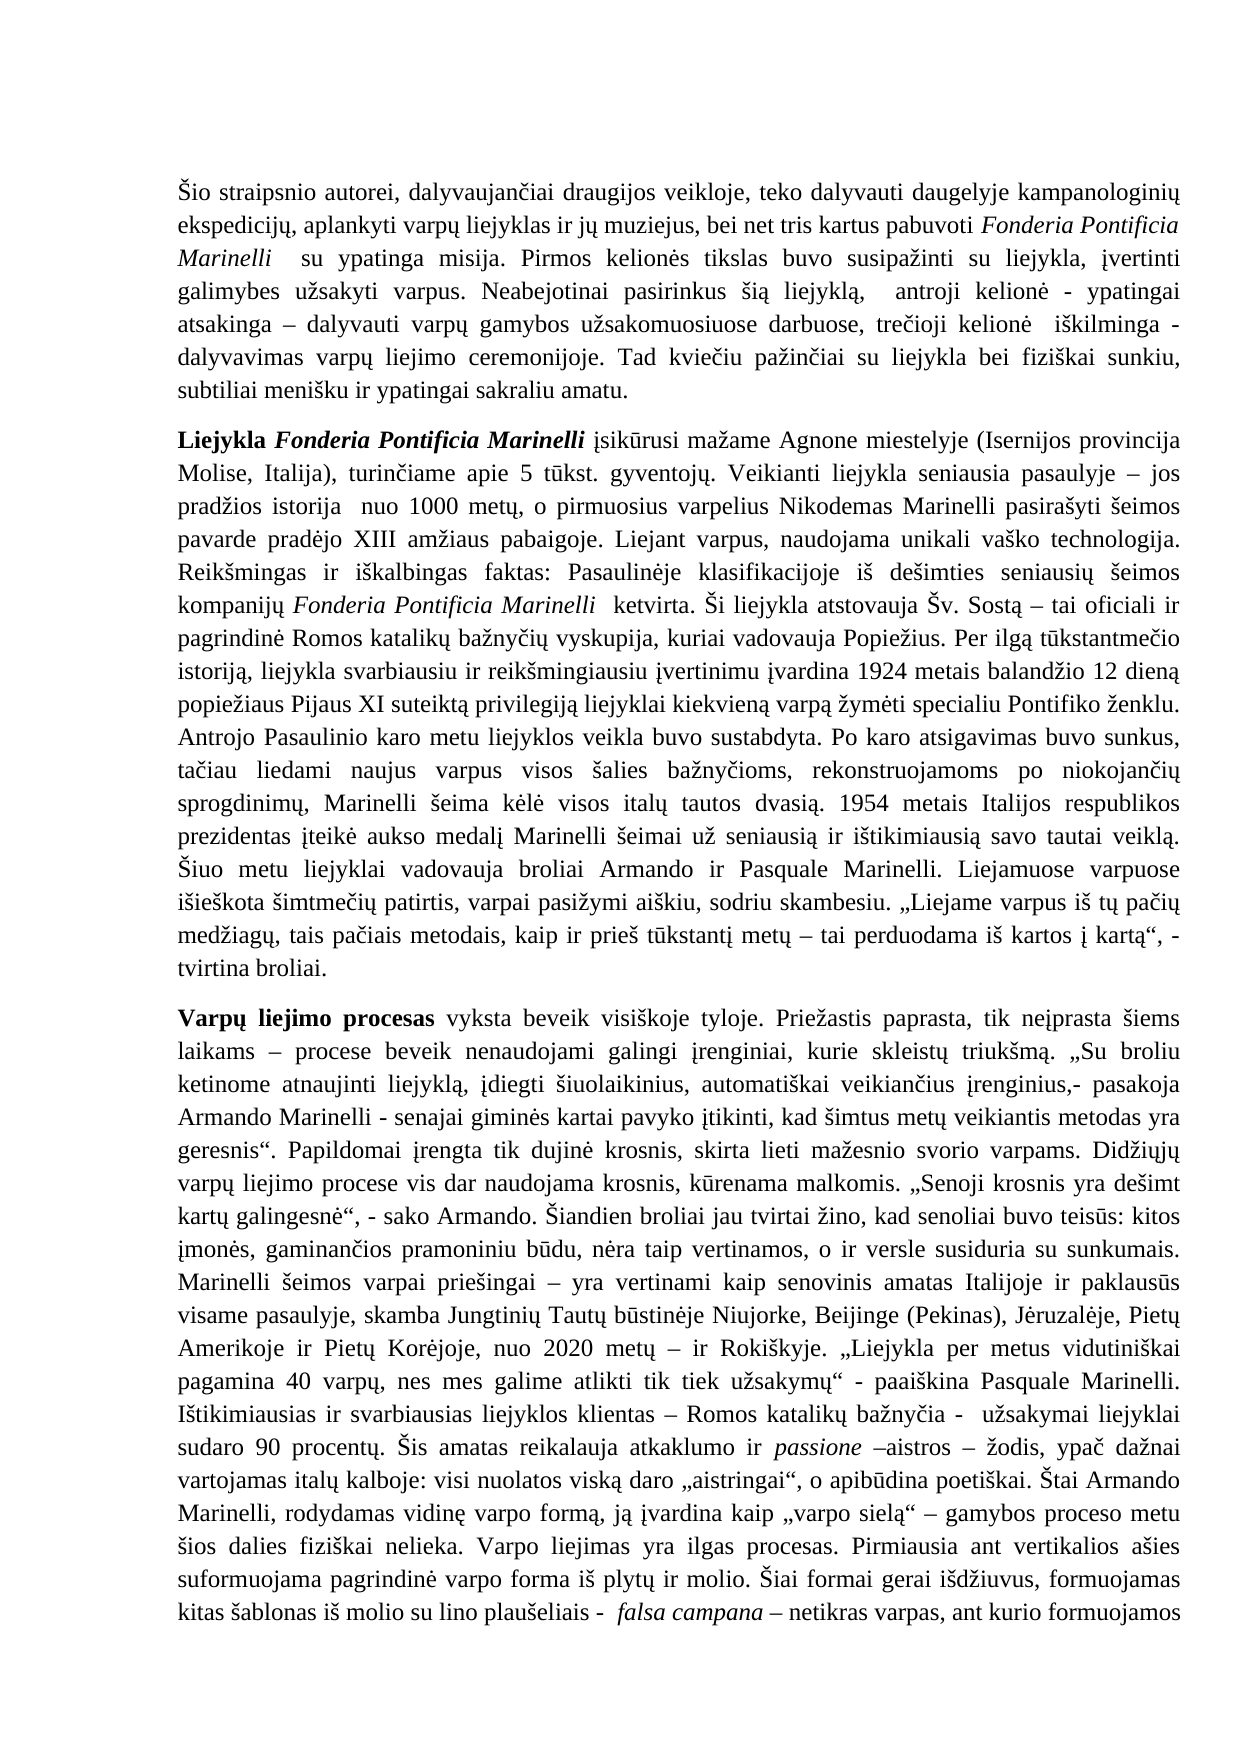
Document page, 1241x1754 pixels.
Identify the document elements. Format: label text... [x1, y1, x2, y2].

text Šio straipsnio autorei, dalyvaujančiai draugijos veikloje, teko dalyvauti daugelyje kampanologinių ekspedicijų, aplankyti varpų liejyklas ir jų muziejus, bei net tris kartus pabuvoti Fonderia Pontificia Marinelli su ypatinga misija. Pirmos kelionės tikslas buvo susipažinti su liejykla, įvertinti galimybes užsakyti varpus. Neabejotinai pasirinkus šią liejyklą, antroji kelionė - ypatingai atsakinga – dalyvauti varpų gamybos užsakomuosiuose darbuose, trečioji kelionė iškilminga - dalyvavimas varpų liejimo ceremonijoje. Tad kviečiu pažinčiai su liejykla bei fiziškai sunkiu, subtiliai menišku ir ypatingai sakraliu amatu. [177, 177, 1181, 404]
text Liejykla Fonderia Pontificia Marinelli įsikūrusi mažame Agnone miestelyje (Isernijos provincija Molise, Italija), turinčiame apie 5 tūkst. gyventojų. Veikianti liejykla seniausia pasaulyje – jos pradžios istorija nuo 1000 metų, o pirmuosius varpelius Nikodemas Marinelli pasirašyti šeimos pavarde pradėjo XIII amžiaus pabaigoje. Liejant varpus, naudojama unikali vaško technologija. Reikšmingas ir iškalbingas faktas: Pasaulinėje klasifikacijoje iš dešimties seniausių šeimos kompanijų Fonderia Pontificia Marinelli ketvirta. Ši liejykla atstovauja Šv. Sostą – tai oficiali ir pagrindinė Romos katalikų bažnyčių vyskupija, kuriai vadovauja Popiežius. Per ilgą tūkstantmečio istoriją, liejykla svarbiausiu ir reikšmingiausiu įvertinimu įvardina 1924 metais balandžio 12 dieną popiežiaus Pijaus XI suteiktą privilegiją liejyklai kiekvieną varpą žymėti specialiu Pontifiko ženklu. Antrojo Pasaulinio karo metu liejyklos veikla buvo sustabdyta. Po karo atsigavimas buvo sunkus, tačiau liedami naujus varpus visos šalies bažnyčioms, rekonstruojamoms po niokojančių sprogdinimų, Marinelli šeima kėlė visos italų tautos dvasią. 1954 metais Italijos respublikos prezidentas įteikė aukso medalį Marinelli šeimai už seniausią ir ištikimiausią savo tautai veiklą. Šiuo metu liejyklai vadovauja broliai Armando ir Pasquale Marinelli. Liejamuose varpuose išieškota šimtmečių patirtis, varpai pasižymi aiškiu, sodriu skambesiu. „Liejame varpus iš tų pačių medžiagų, tais pačiais metodais, kaip ir prieš tūkstantį metų – tai perduodama iš kartos į kartą“, - tvirtina broliai. [177, 425, 1181, 982]
text Varpų liejimo procesas vyksta beveik visiškoje tyloje. Priežastis paprasta, tik neįprasta šiems laikams – procese beveik nenaudojami galingi įrenginiai, kurie skleistų triukšmą. „Su broliu ketinome atnaujinti liejyklą, įdiegti šiuolaikinius, automatiškai veikiančius įrenginius,- pasakoja Armando Marinelli - senajai giminės kartai pavyko įtikinti, kad šimtus metų veikiantis metodas yra geresnis“. Papildomai įrengta tik dujinė krosnis, skirta lieti mažesnio svorio varpams. Didžiųjų varpų liejimo procese vis dar naudojama krosnis, kūrenama malkomis. „Senoji krosnis yra dešimt kartų galingesnė“, - sako Armando. Šiandien broliai jau tvirtai žino, kad senoliai buvo teisūs: kitos įmonės, gaminančios pramoniniu būdu, nėra taip vertinamos, o ir versle susiduria su sunkumais. Marinelli šeimos varpai priešingai – yra vertinami kaip senovinis amatas Italijoje ir paklausūs visame pasaulyje, skamba Jungtinių Tautų būstinėje Niujorke, Beijinge (Pekinas), Jėruzalėje, Pietų Amerikoje ir Pietų Korėjoje, nuo 2020 metų – ir Rokiškyje. „Liejykla per metus vidutiniškai pagamina 40 varpų, nes mes galime atlikti tik tiek užsakymų“ - paaiškina Pasquale Marinelli. Ištikimiausias ir svarbiausias liejyklos klientas – Romos katalikų bažnyčia - užsakymai liejyklai sudaro 90 procentų. Šis amatas reikalauja atkaklumo ir passione –aistros – žodis, ypač dažnai vartojamas italų kalboje: visi nuolatos viską daro „aistringai“, o apibūdina poetiškai. Štai Armando Marinelli, rodydamas vidinę varpo formą, ją įvardina kaip „varpo sielą“ – gamybos proceso metu šios dalies fiziškai nelieka. Varpo liejimas yra ilgas procesas. Pirmiausia ant vertikalios ašies suformuojama pagrindinė varpo forma iš plytų ir molio. Šiai formai gerai išdžiuvus, formuojamas kitas šablonas iš molio su lino plaušeliais - falsa campana – netikras varpas, ant kurio formuojamos [177, 1003, 1181, 1626]
